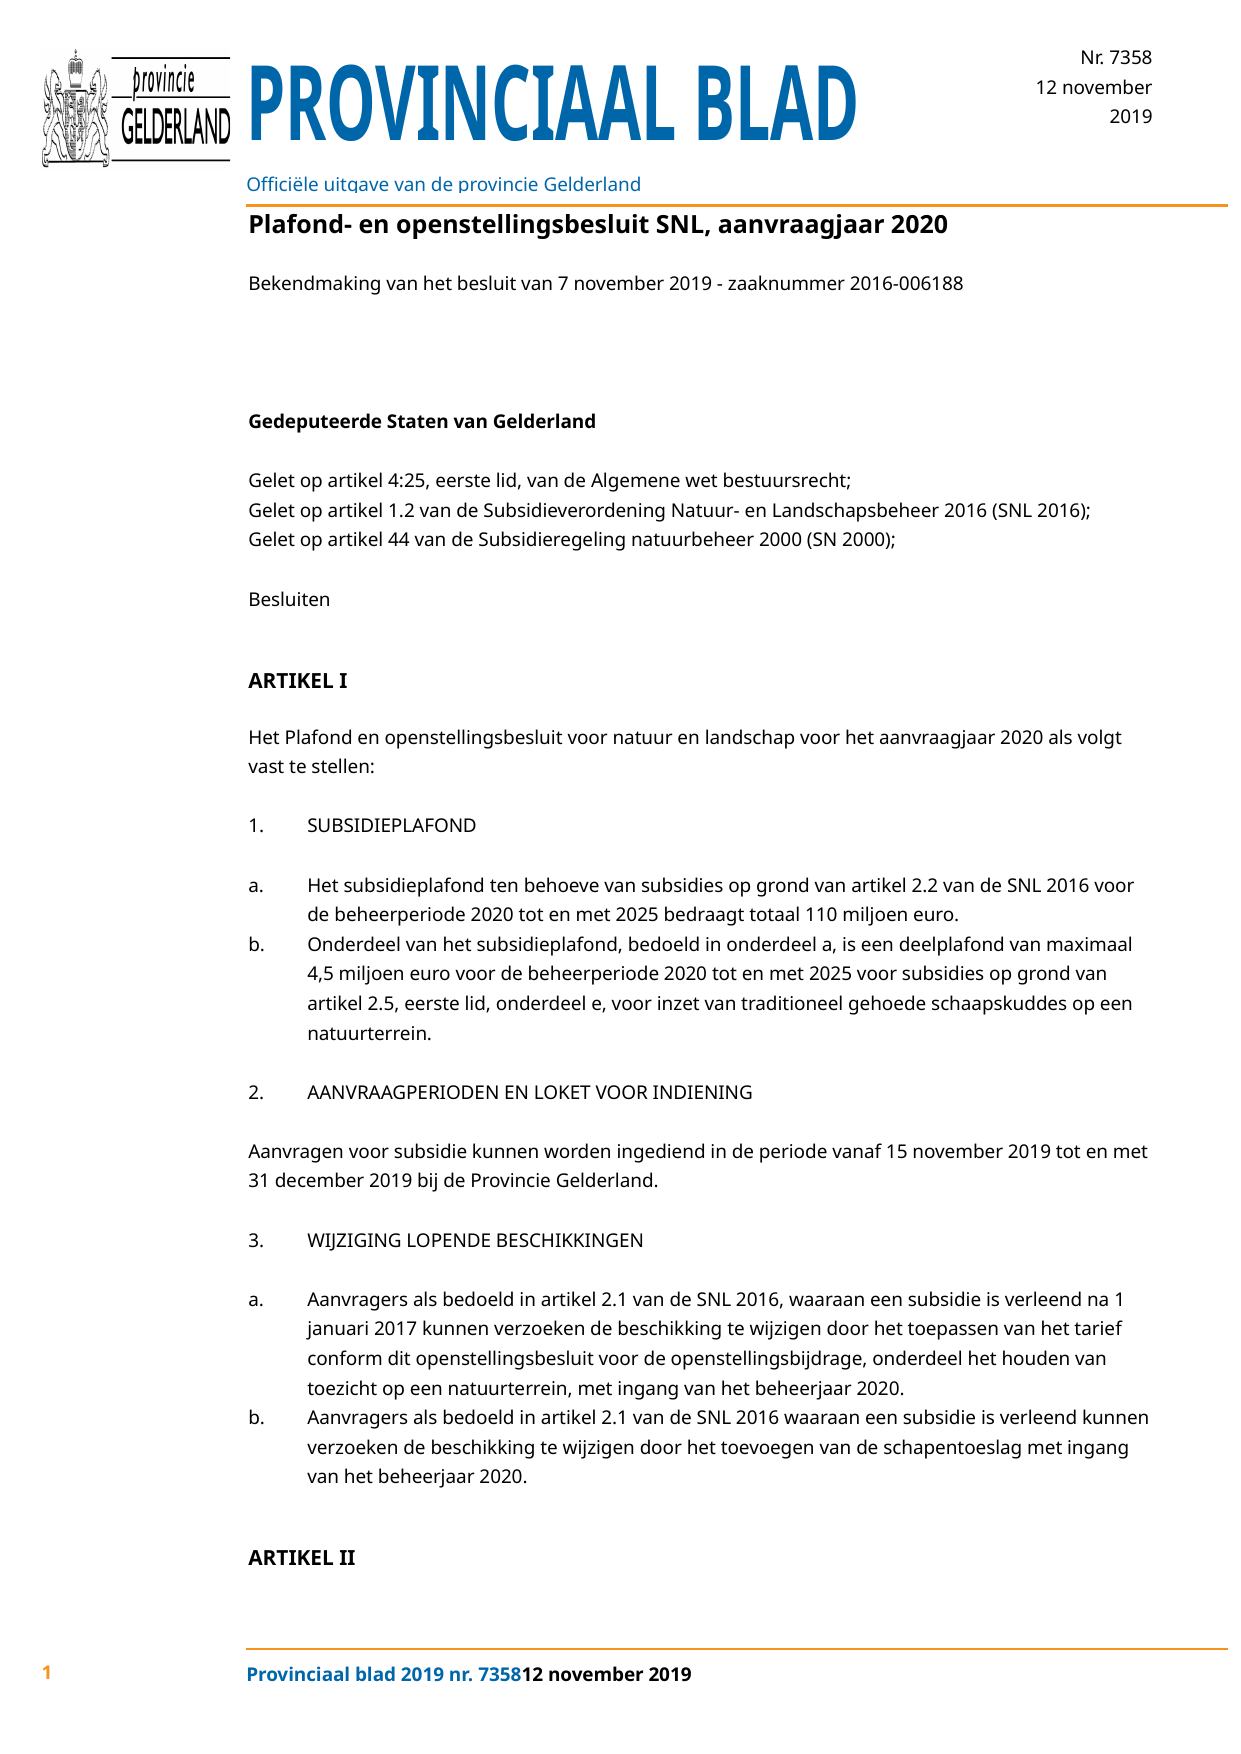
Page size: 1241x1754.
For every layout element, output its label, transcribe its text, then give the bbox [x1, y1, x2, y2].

text Gelet op artikel 44 van de Subsidieregeling natuurbeheer 2000 (SN 2000); [248, 527, 1152, 552]
text Aanvragen voor subsidie kunnen worden ingediend in de periode vanaf 15 november 2019 tot en met 31 december 2019 bij de Provincie Gelderland. [248, 1138, 1152, 1193]
list Onderdeel van het subsidieplafond, bedoeld in onderdeel a, is een deelplafond van maximaal 4,5 miljoen euro voor de beheerperiode 2020 tot en met 2025 voor subsidies op grond van artikel 2.5, eerste lid, onderdeel e, voor inzet van traditioneel gehoede schaapskuddes op een natuurterrein. [248, 931, 1152, 1045]
text Besluiten [248, 586, 1152, 612]
list SUBSIDIEPLAFOND [248, 813, 1152, 838]
list Aanvragers als bedoeld in artikel 2.1 van de SNL 2016, waaraan een subsidie is verleend na 1 januari 2017 kunnen verzoeken de beschikking te wijzigen door het toepassen van het tarief conform dit openstellingsbesluit voor de openstellingsbijdrage, onderdeel het houden van toezicht op een natuurterrein, met ingang van het beheerjaar 2020. [248, 1286, 1152, 1400]
text Gelet op artikel 4:25, eerste lid, van de Algemene wet bestuursrecht; [248, 467, 1152, 493]
list Het subsidieplafond ten behoeve van subsidies op grond van artikel 2.2 van de SNL 2016 voor de beheerperiode 2020 tot en met 2025 bedraagt totaal 110 miljoen euro. [248, 872, 1152, 927]
text ARTIKEL I [248, 666, 1152, 694]
text Bekendmaking van het besluit van 7 november 2019 - zaaknummer 2016-006188 [248, 270, 1152, 296]
picture [41, 47, 231, 172]
list AANVRAAGPERIODEN EN LOKET VOOR INDIENING [248, 1079, 1152, 1104]
text Gelet op artikel 1.2 van de Subsidieverordening Natuur- en Landschapsbeheer 2016 (SNL 2016); [248, 497, 1152, 523]
text ARTIKEL II [248, 1543, 1152, 1572]
text Het Plafond en openstellingsbesluit voor natuur en landschap voor het aanvraagjaar 2020 als volgt vast te stellen: [248, 724, 1152, 779]
list WIJZIGING LOPENDE BESCHIKKINGEN [248, 1227, 1152, 1252]
text Gedeputeerde Staten van Gelderland [248, 408, 1152, 434]
list Aanvragers als bedoeld in artikel 2.1 van de SNL 2016 waaraan een subsidie is verleend kunnen verzoeken de beschikking te wijzigen door het toevoegen van de schapentoeslag met ingang van het beheerjaar 2020. [248, 1404, 1152, 1489]
text Plafond- en openstellingsbesluit SNL, aanvraagjaar 2020 [248, 207, 1152, 241]
